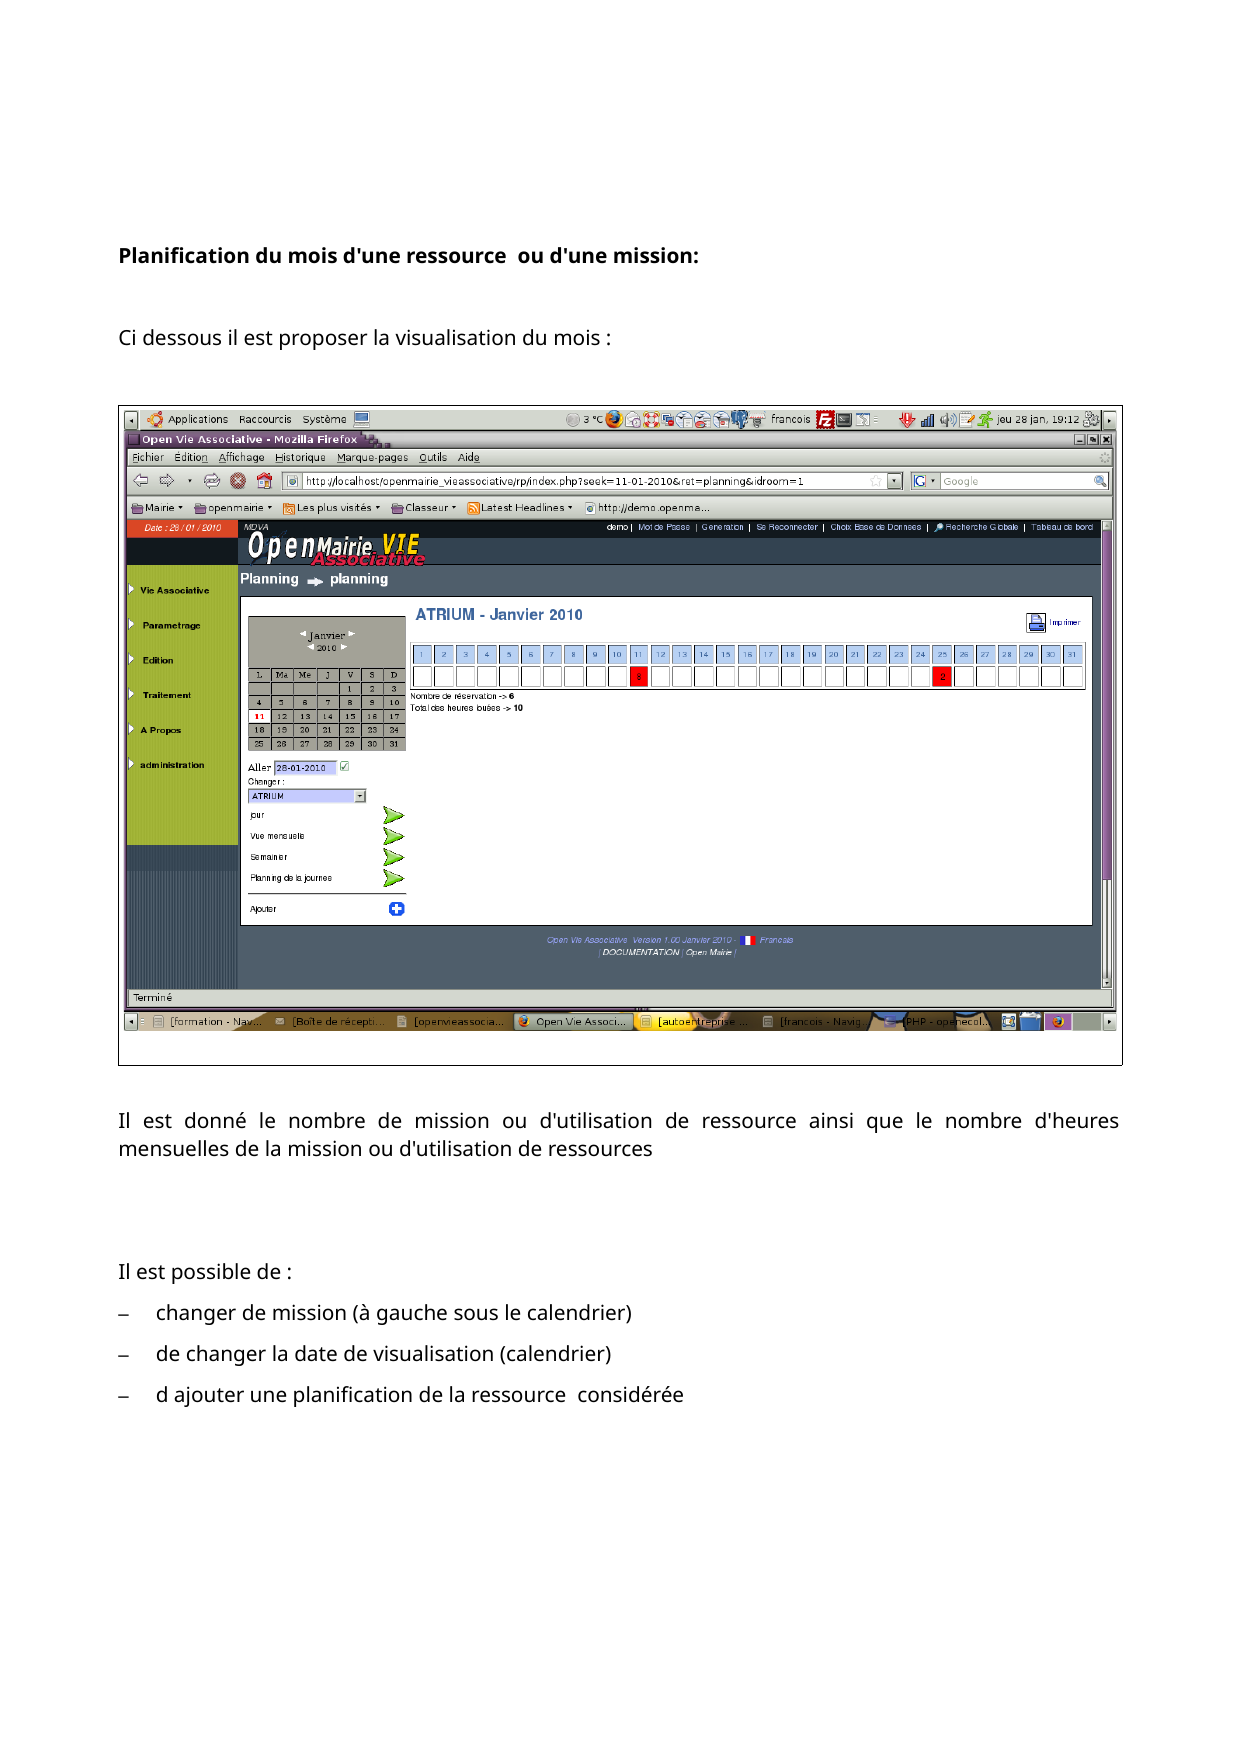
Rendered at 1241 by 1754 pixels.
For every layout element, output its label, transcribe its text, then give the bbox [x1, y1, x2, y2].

picture [123, 410, 1117, 1031]
list d ajouter une planification de la ressource considérée [118, 1380, 1122, 1408]
text Il est possible de : [118, 1257, 1122, 1286]
text Ci dessous il est proposer la visualisation du mois : [118, 323, 1122, 351]
list changer de mission (à gauche sous le calendrier) [118, 1298, 1122, 1327]
table_header [119, 406, 1122, 1065]
list de changer la date de visualisation (calendrier) [118, 1339, 1122, 1367]
text Planification du mois d'une ressource ou d'une mission: [118, 241, 1122, 269]
text Il est donné le nombre de mission ou d'utilisation de ressource ainsi que le nombre d'heures mensuelles de la mission ou d'utilisation de ressources [118, 1106, 1122, 1163]
